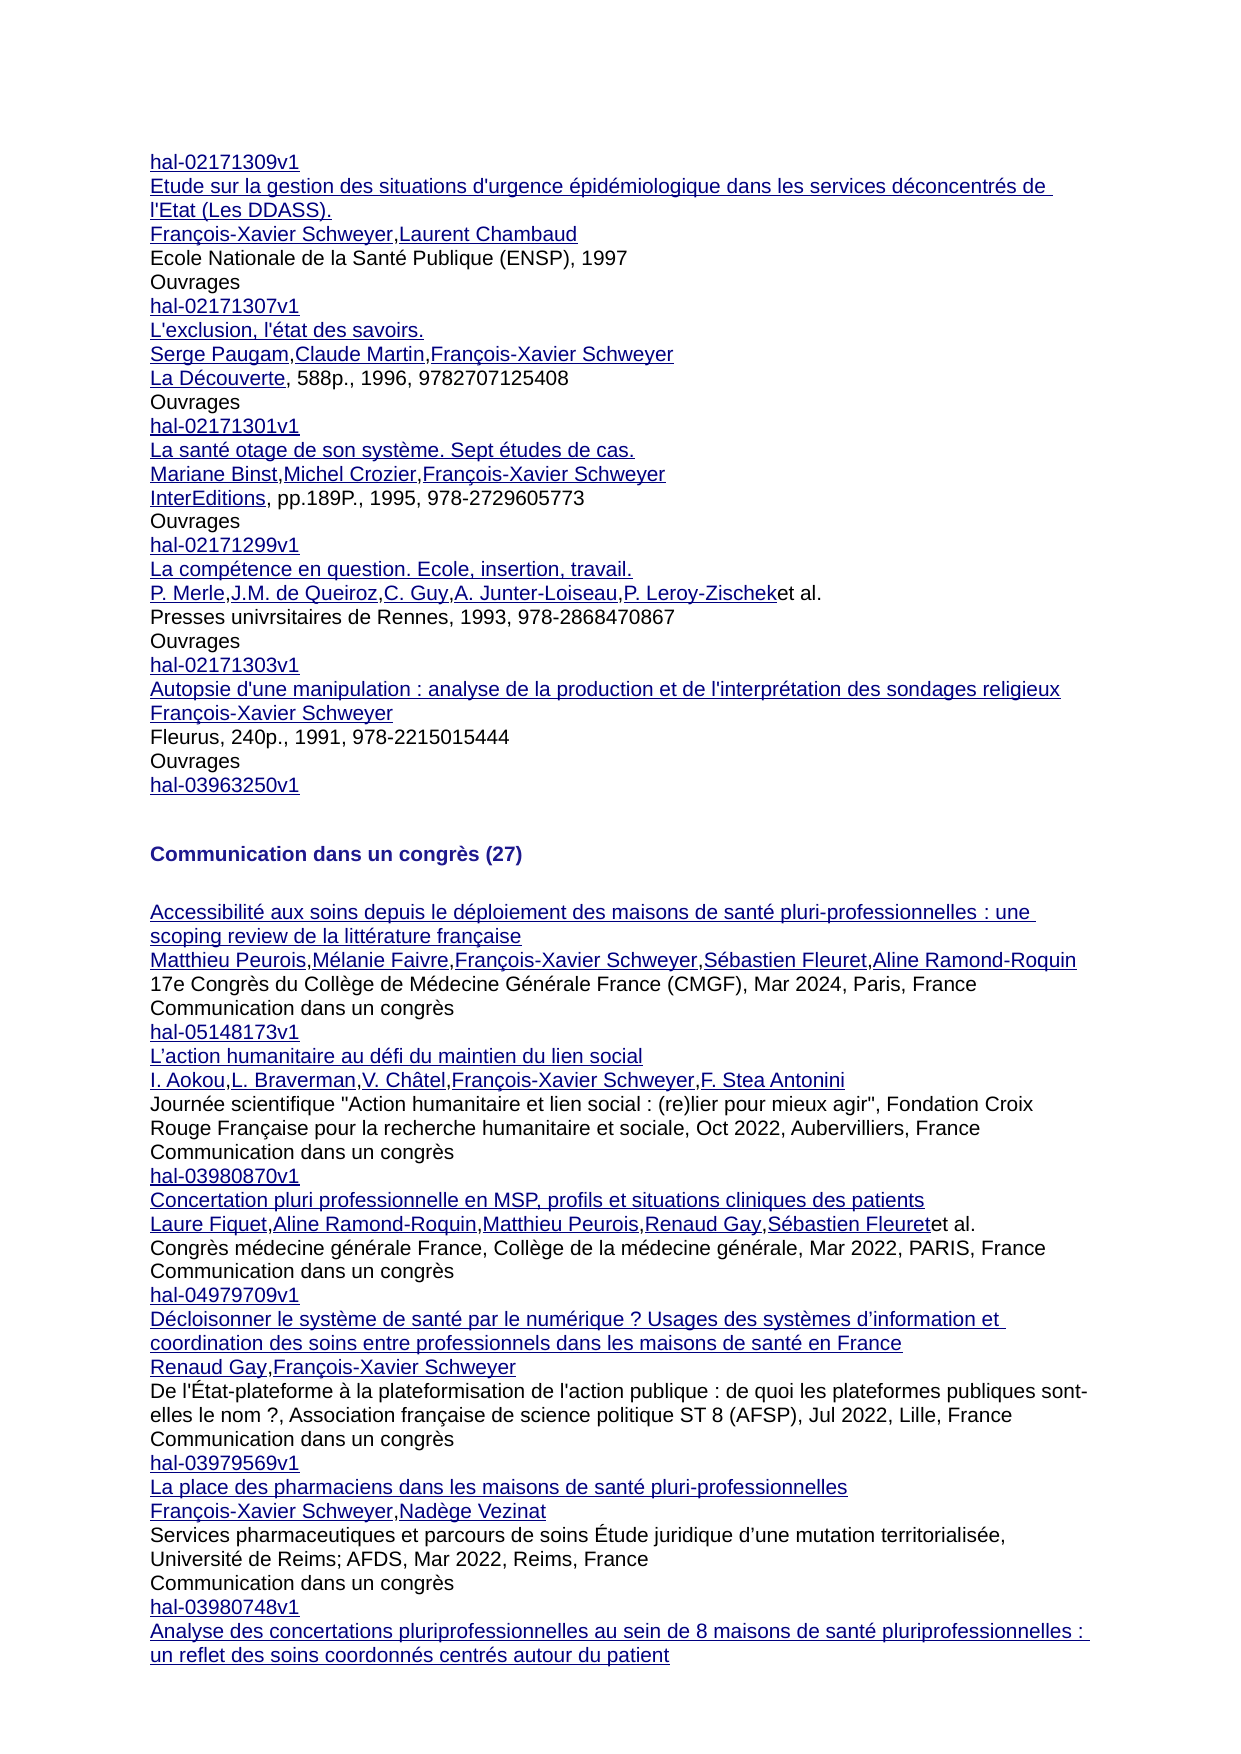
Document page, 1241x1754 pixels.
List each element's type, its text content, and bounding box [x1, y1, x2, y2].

table_cell La compétence en question. Ecole, insertion, travail. P. Merle,J.M. de Queiroz,C. Guy,A. Junter-Loiseau,P. Leroy-Zischeket al. Presses univrsitaires de Rennes, 1993, 978-2868470867 Ouvrages hal-02171303v1 [150, 557, 1090, 677]
table_cell Analyse des concertations pluriprofessionnelles au sein de 8 maisons de santé pluriprofessionnelles : [150, 1619, 1090, 1640]
table_cell L’action humanitaire au défi du maintien du lien social I. Aokou,L. Braverman,V. Châtel,François-Xavier Schweyer,F. Stea Antonini Journée scientifique "Action humanitaire et lien social : (re)lier pour mieux agir", Fondation Croix Rouge Française pour la recherche humanitaire et sociale, Oct 2022, Aubervilliers, France Communication dans un congrès hal-03980870v1 [150, 1044, 1090, 1187]
table_cell L'exclusion, l'état des savoirs. Serge Paugam,Claude Martin,François-Xavier Schweyer La Découverte, 588p., 1996, 9782707125408 Ouvrages hal-02171301v1 [150, 318, 1090, 437]
table_cell La santé otage de son système. Sept études de cas. Mariane Binst,Michel Crozier,François-Xavier Schweyer InterEditions, pp.189P., 1995, 978-2729605773 Ouvrages hal-02171299v1 [150, 438, 1090, 557]
table_cell Autopsie d'une manipulation : analyse de la production et de l'interprétation des sondages religieux François-Xavier Schweyer Fleurus, 240p., 1991, 978-2215015444 Ouvrages hal-03963250v1 [150, 677, 1090, 797]
table_cell Concertation pluri professionnelle en MSP, profils et situations cliniques des patients Laure Fiquet,Aline Ramond-Roquin,Matthieu Peurois,Renaud Gay,Sébastien Fleuretet al. Congrès médecine générale France, Collège de la médecine générale, Mar 2022, PARIS, France Communication dans un congrès hal-04979709v1 [150, 1188, 1090, 1307]
table_cell Décloisonner le système de santé par le numérique ? Usages des systèmes d’information et coordination des soins entre professionnels dans les maisons de santé en France Renaud Gay,François-Xavier Schweyer De l'État-plateforme à la plateformisation de l'action publique : de quoi les plateformes publiques sont-elles le nom ?, Association française de science politique ST 8 (AFSP), Jul 2022, Lille, France Communication dans un congrès hal-03979569v1 [150, 1307, 1090, 1475]
table_cell un reflet des soins coordonnés centrés autour du patient [150, 1641, 1090, 1667]
table_cell hal-02171309v1 [150, 150, 1090, 174]
table_header Accessibilité aux soins depuis le déploiement des maisons de santé pluri-professionnelles : une scoping review de la littérature française Matthieu Peurois,Mélanie Faivre,François-Xavier Schweyer,Sébastien Fleuret,Aline Ramond-Roquin 17e Congrès du Collège de Médecine Générale France (CMGF), Mar 2024, Paris, France Communication dans un congrès hal-05148173v1 [150, 900, 1090, 1044]
table_cell La place des pharmaciens dans les maisons de santé pluri-professionnelles François-Xavier Schweyer,Nadège Vezinat Services pharmaceutiques et parcours de soins Étude juridique d’une mutation territorialisée, Université de Reims; AFDS, Mar 2022, Reims, France Communication dans un congrès hal-03980748v1 [150, 1475, 1090, 1619]
subtitle Communication dans un congrès (27) [150, 842, 1090, 866]
table_cell Etude sur la gestion des situations d'urgence épidémiologique dans les services déconcentrés de l'Etat (Les DDASS). François-Xavier Schweyer,Laurent Chambaud Ecole Nationale de la Santé Publique (ENSP), 1997 Ouvrages hal-02171307v1 [150, 174, 1090, 318]
